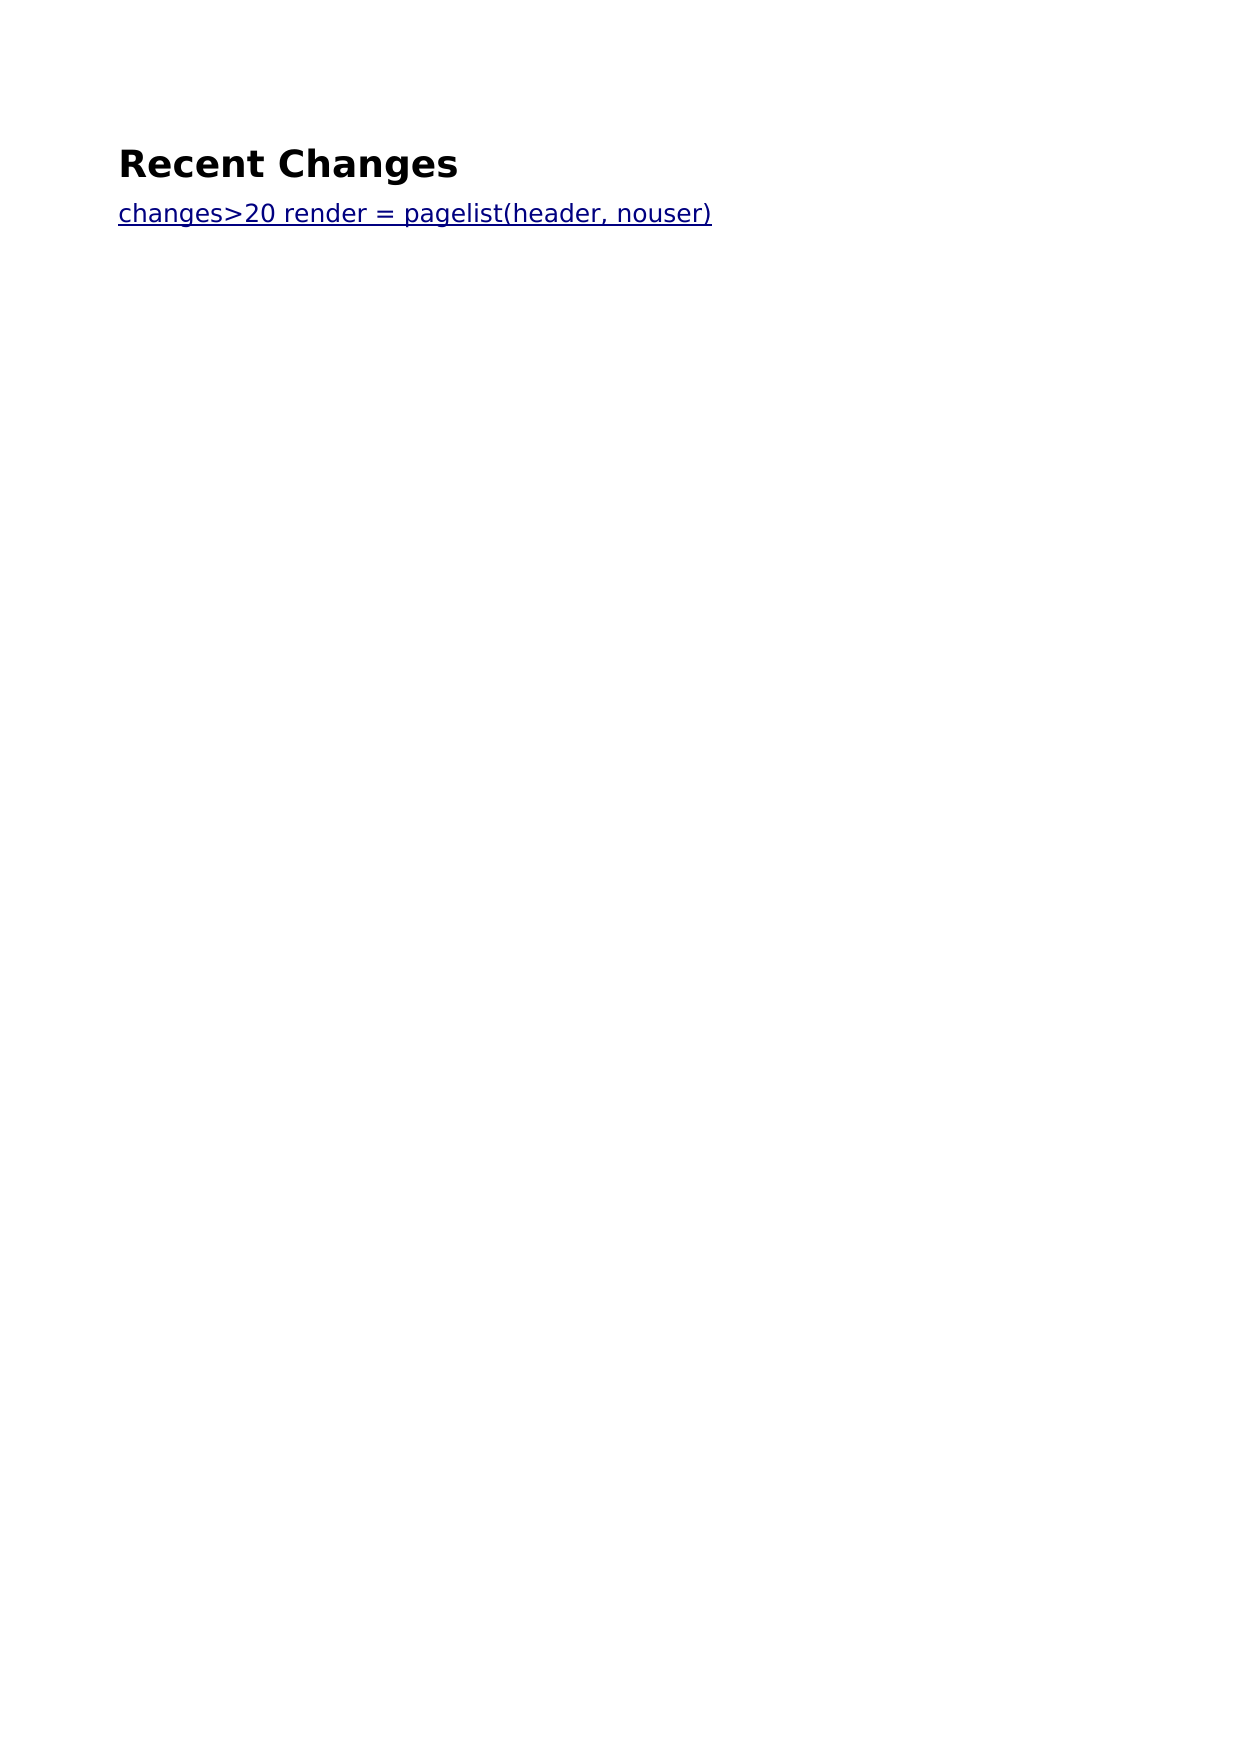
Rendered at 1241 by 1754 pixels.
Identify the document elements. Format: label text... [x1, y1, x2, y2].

text changes>20 render = pagelist(header, nouser) [118, 199, 1122, 228]
subtitle Recent Changes [118, 143, 1122, 187]
